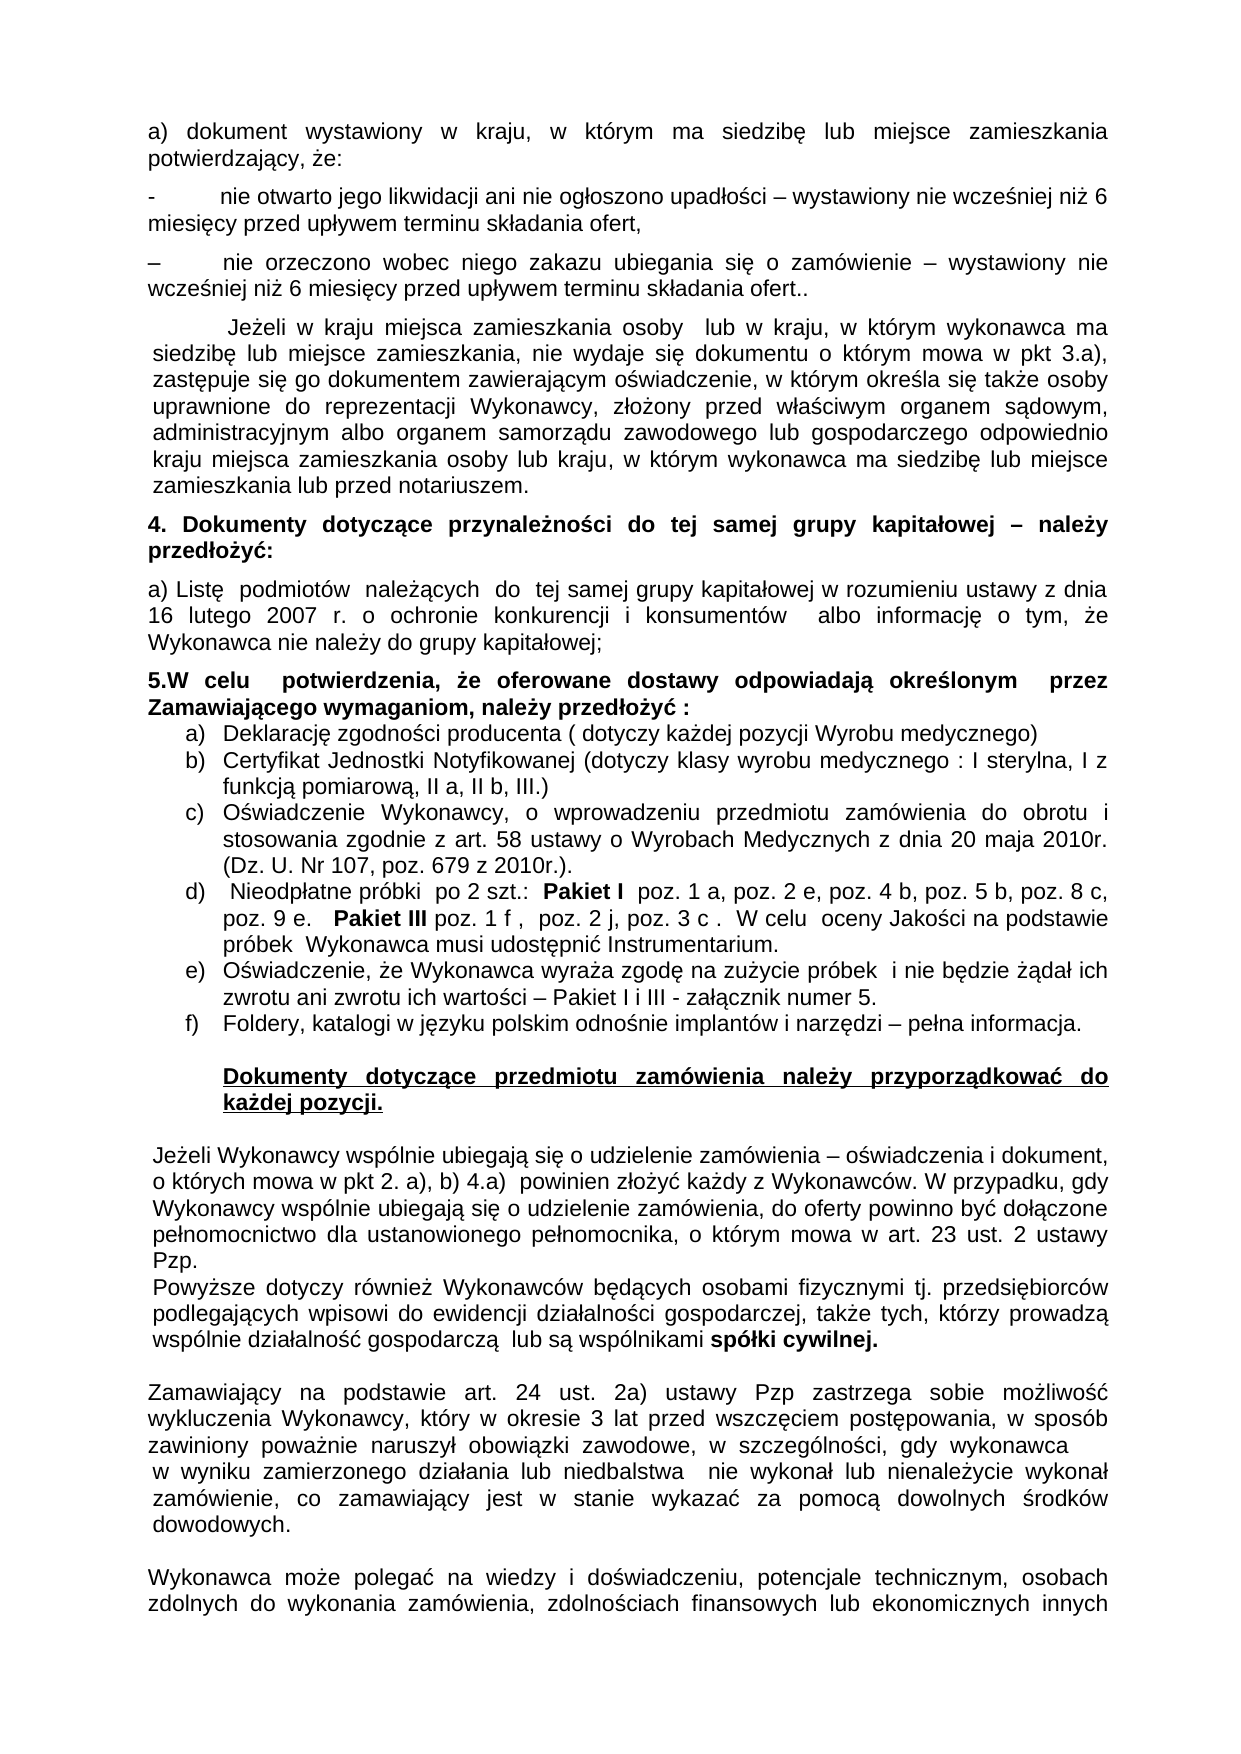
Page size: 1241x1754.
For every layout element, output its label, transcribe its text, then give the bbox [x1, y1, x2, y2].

list Deklarację zgodności producenta ( dotyczy każdej pozycji Wyrobu medycznego) [185, 720, 1109, 747]
list Certyfikat Jednostki Notyfikowanej (dotyczy klasy wyrobu medycznego : I sterylna, I z funkcją pomiarową, II a, II b, III.) [185, 747, 1109, 799]
list Jeżeli w kraju miejsca zamieszkania osoby lub w kraju, w którym wykonawca ma siedzibę lub miejsce zamieszkania, nie wydaje się dokumentu o którym mowa w pkt 3.a), zastępuje się go dokumentem zawierającym oświadczenie, w którym określa się także osoby uprawnione do reprezentacji Wykonawcy, złożony przed właściwym organem sądowym, administracyjnym albo organem samorządu zawodowego lub gospodarczego odpowiednio kraju miejsca zamieszkania osoby lub kraju, w którym wykonawca ma siedzibę lub miejsce zamieszkania lub przed notariuszem. [152, 314, 1109, 498]
text w wyniku zamierzonego działania lub niedbalstwa nie wykonał lub nienależycie wykonał zamówienie, co zamawiający jest w stanie wykazać za pomocą dowolnych środków dowodowych. [152, 1458, 1109, 1537]
list Dokumenty dotyczące przedmiotu zamówienia należy przyporządkować do każdej pozycji. [185, 1063, 1109, 1116]
list nie orzeczono wobec niego zakazu ubiegania się o zamówienie – wystawiony nie wcześniej niż 6 miesięcy przed upływem terminu składania ofert.. [148, 248, 1109, 301]
text a) dokument wystawiony w kraju, w którym ma siedzibę lub miejsce zamieszkania potwierdzający, że: [148, 118, 1109, 171]
list Nieodpłatne próbki po 2 szt.: Pakiet I poz. 1 a, poz. 2 e, poz. 4 b, poz. 5 b, poz. 8 c, poz. 9 e. Pakiet III poz. 1 f , poz. 2 j, poz. 3 c . W celu oceny Jakości na podstawie próbek Wykonawca musi udostępnić Instrumentarium. [185, 878, 1109, 957]
list Oświadczenie, że Wykonawca wyraża zgodę na zużycie próbek i nie będzie żądał ich zwrotu ani zwrotu ich wartości – Pakiet I i III - załącznik numer 5. [185, 957, 1109, 1010]
text Zamawiający na podstawie art. 24 ust. 2a) ustawy Pzp zastrzega sobie możliwość wykluczenia Wykonawcy, który w okresie 3 lat przed wszczęciem postępowania, w sposób zawiniony poważnie naruszył obowiązki zawodowe, w szczególności, gdy wykonawca [148, 1379, 1109, 1458]
text Wykonawca może polegać na wiedzy i doświadczeniu, potencjale technicznym, osobach zdolnych do wykonania zamówienia, zdolnościach finansowych lub ekonomicznych innych [148, 1563, 1109, 1616]
text a) Listę podmiotów należących do tej samej grupy kapitałowej w rozumieniu ustawy z dnia 16 lutego 2007 r. o ochronie konkurencji i konsumentów albo informację o tym, że Wykonawca nie należy do grupy kapitałowej; [148, 576, 1109, 655]
text Jeżeli Wykonawcy wspólnie ubiegają się o udzielenie zamówienia – oświadczenia i dokument, o których mowa w pkt 2. a), b) 4.a) powinien złożyć każdy z Wykonawców. W przypadku, gdy Wykonawcy wspólnie ubiegają się o udzielenie zamówienia, do oferty powinno być dołączone pełnomocnictwo dla ustanowionego pełnomocnika, o którym mowa w art. 23 ust. 2 ustawy Pzp. [152, 1142, 1109, 1274]
list Foldery, katalogi w języku polskim odnośnie implantów i narzędzi – pełna informacja. [185, 1010, 1109, 1036]
text 5.W celu potwierdzenia, że oferowane dostawy odpowiadają określonym przez Zamawiającego wymaganiom, należy przedłożyć : [148, 667, 1109, 720]
list - nie otwarto jego likwidacji ani nie ogłoszono upadłości – wystawiony nie wcześniej niż 6 miesięcy przed upływem terminu składania ofert, [148, 183, 1109, 236]
list 4. Dokumenty dotyczące przynależności do tej samej grupy kapitałowej – należy przedłożyć: [148, 511, 1109, 563]
text Powyższe dotyczy również Wykonawców będących osobami fizycznymi tj. przedsiębiorców podlegających wpisowi do ewidencji działalności gospodarczej, także tych, którzy prowadzą wspólnie działalność gospodarczą lub są wspólnikami spółki cywilnej. [152, 1274, 1109, 1353]
list Oświadczenie Wykonawcy, o wprowadzeniu przedmiotu zamówienia do obrotu i stosowania zgodnie z art. 58 ustawy o Wyrobach Medycznych z dnia 20 maja 2010r. (Dz. U. Nr 107, poz. 679 z 2010r.). [185, 799, 1109, 878]
